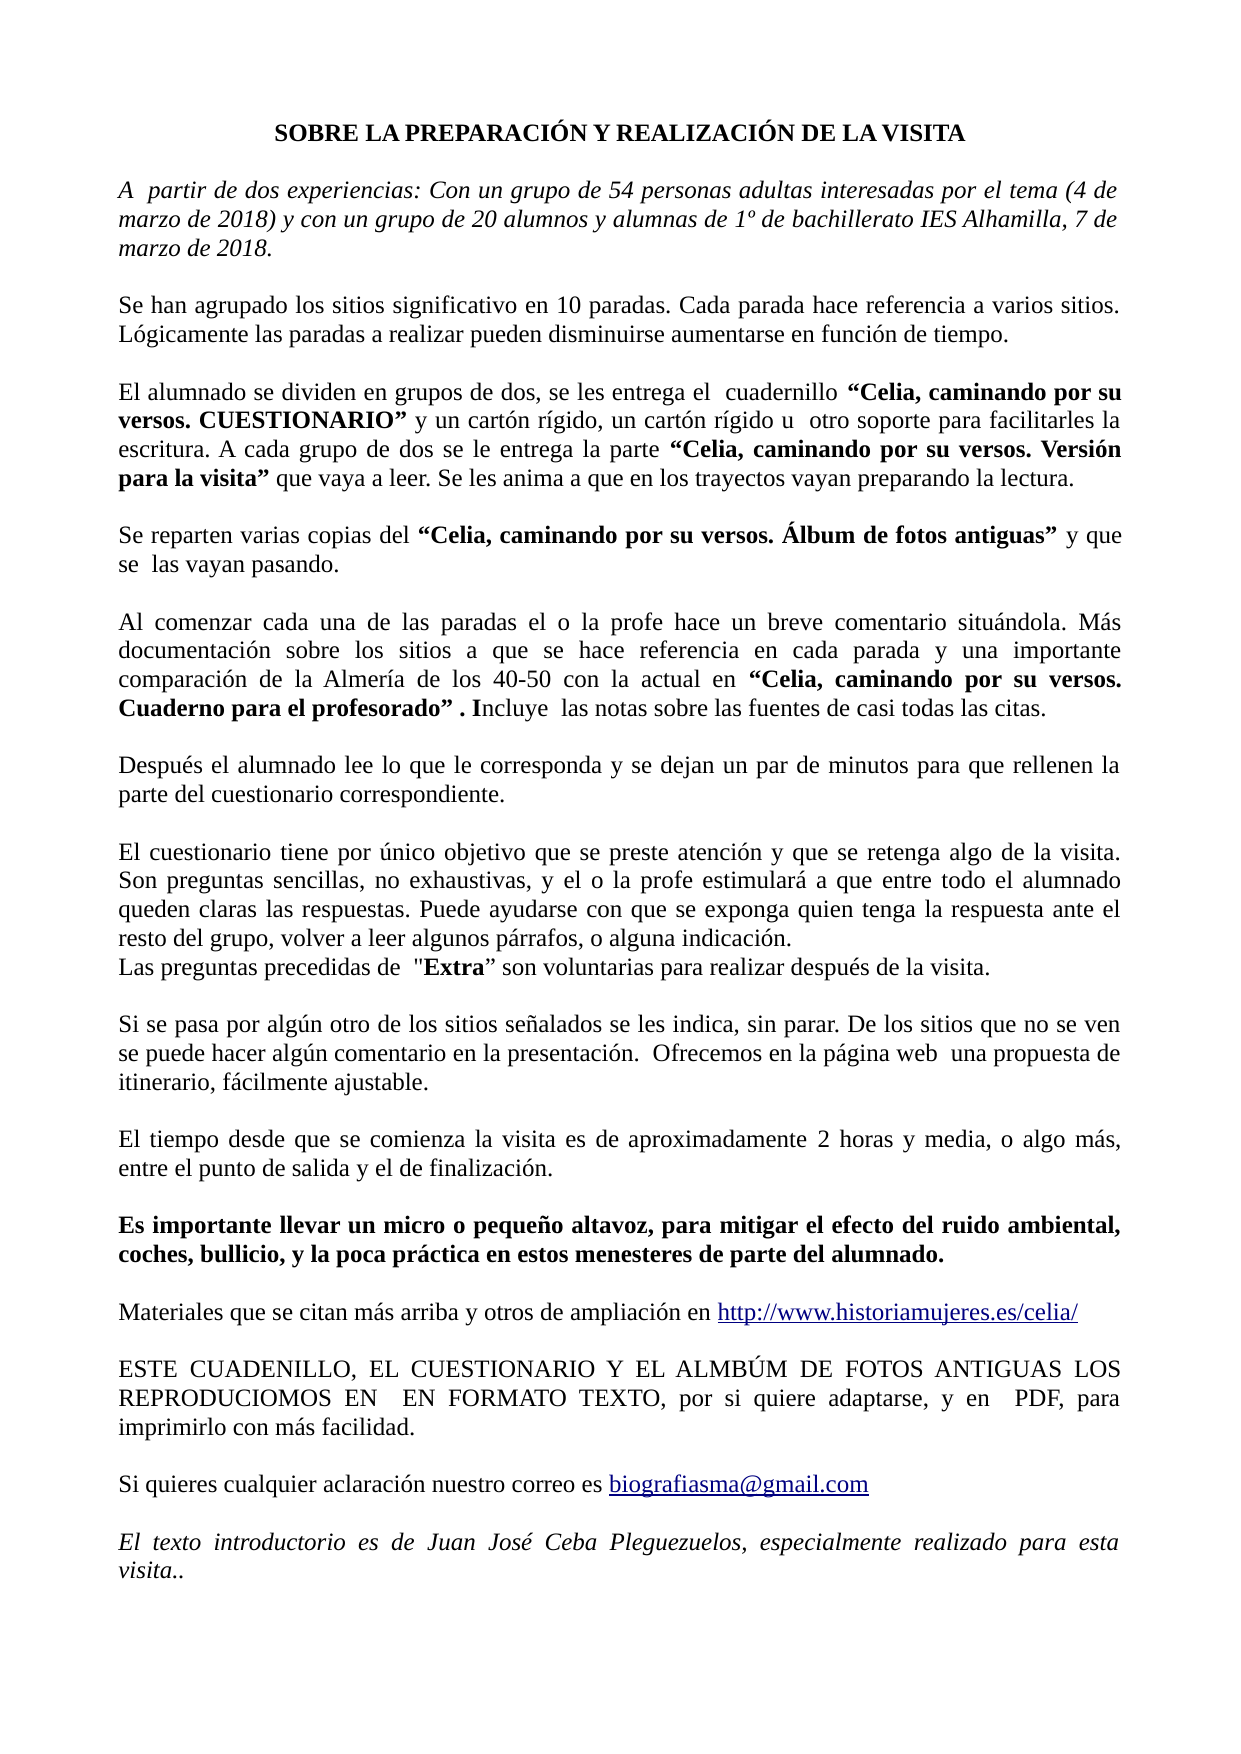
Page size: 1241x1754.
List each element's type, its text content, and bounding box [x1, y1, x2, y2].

text ESTE CUADENILLO, EL CUESTIONARIO Y EL ALMBÚM DE FOTOS ANTIGUAS LOS REPRODUCIOMOS EN EN FORMATO TEXTO, por si quiere adaptarse, y en PDF, para imprimirlo con más facilidad. [118, 1354, 1122, 1441]
text Al comenzar cada una de las paradas el o la profe hace un breve comentario situándola. Más documentación sobre los sitios a que se hace referencia en cada parada y una importante comparación de la Almería de los 40-50 con la actual en “Celia, caminando por su versos. Cuaderno para el profesorado” . Incluye las notas sobre las fuentes de casi todas las citas. [118, 607, 1122, 722]
text A partir de dos experiencias: Con un grupo de 54 personas adultas interesadas por el tema (4 de marzo de 2018) y con un grupo de 20 alumnos y alumnas de 1º de bachillerato IES Alhamilla, 7 de marzo de 2018. [118, 176, 1122, 262]
text El texto introductorio es de Juan José Ceba Pleguezuelos, especialmente realizado para esta visita.. [118, 1527, 1122, 1584]
text El cuestionario tiene por único objetivo que se preste atención y que se retenga algo de la visita. Son preguntas sencillas, no exhaustivas, y el o la profe estimulará a que entre todo el alumnado queden claras las respuestas. Puede ayudarse con que se exponga quien tenga la respuesta ante el resto del grupo, volver a leer algunos párrafos, o alguna indicación. [118, 837, 1122, 952]
text Se han agrupado los sitios significativo en 10 paradas. Cada parada hace referencia a varios sitios. Lógicamente las paradas a realizar pueden disminuirse aumentarse en función de tiempo. [118, 291, 1122, 348]
text Si se pasa por algún otro de los sitios señalados se les indica, sin parar. De los sitios que no se ven se puede hacer algún comentario en la presentación. Ofrecemos en la página web una propuesta de itinerario, fácilmente ajustable. [118, 1009, 1122, 1096]
text Materiales que se citan más arriba y otros de ampliación en http://www.historiamujeres.es/celia/ [118, 1297, 1122, 1326]
text El tiempo desde que se comienza la visita es de aproximadamente 2 horas y media, o algo más, entre el punto de salida y el de finalización. [118, 1124, 1122, 1182]
text Se reparten varias copias del “Celia, caminando por su versos. Álbum de fotos antiguas” y que se las vayan pasando. [118, 521, 1122, 578]
text Después el alumnado lee lo que le corresponda y se dejan un par de minutos para que rellenen la parte del cuestionario correspondiente. [118, 751, 1122, 808]
text Si quieres cualquier aclaración nuestro correo es biografiasma@gmail.com [118, 1469, 1122, 1498]
text Las preguntas precedidas de "Extra” son voluntarias para realizar después de la visita. [118, 952, 1122, 981]
text El alumnado se dividen en grupos de dos, se les entrega el cuadernillo “Celia, caminando por su versos. CUESTIONARIO” y un cartón rígido, un cartón rígido u otro soporte para facilitarles la escritura. A cada grupo de dos se le entrega la parte “Celia, caminando por su versos. Versión para la visita” que vaya a leer. Se les anima a que en los trayectos vayan preparando la lectura. [118, 377, 1122, 492]
text SOBRE LA PREPARACIÓN Y REALIZACIÓN DE LA VISITA [118, 118, 1122, 147]
text Es importante llevar un micro o pequeño altavoz, para mitigar el efecto del ruido ambiental, coches, bullicio, y la poca práctica en estos menesteres de parte del alumnado. [118, 1211, 1122, 1268]
